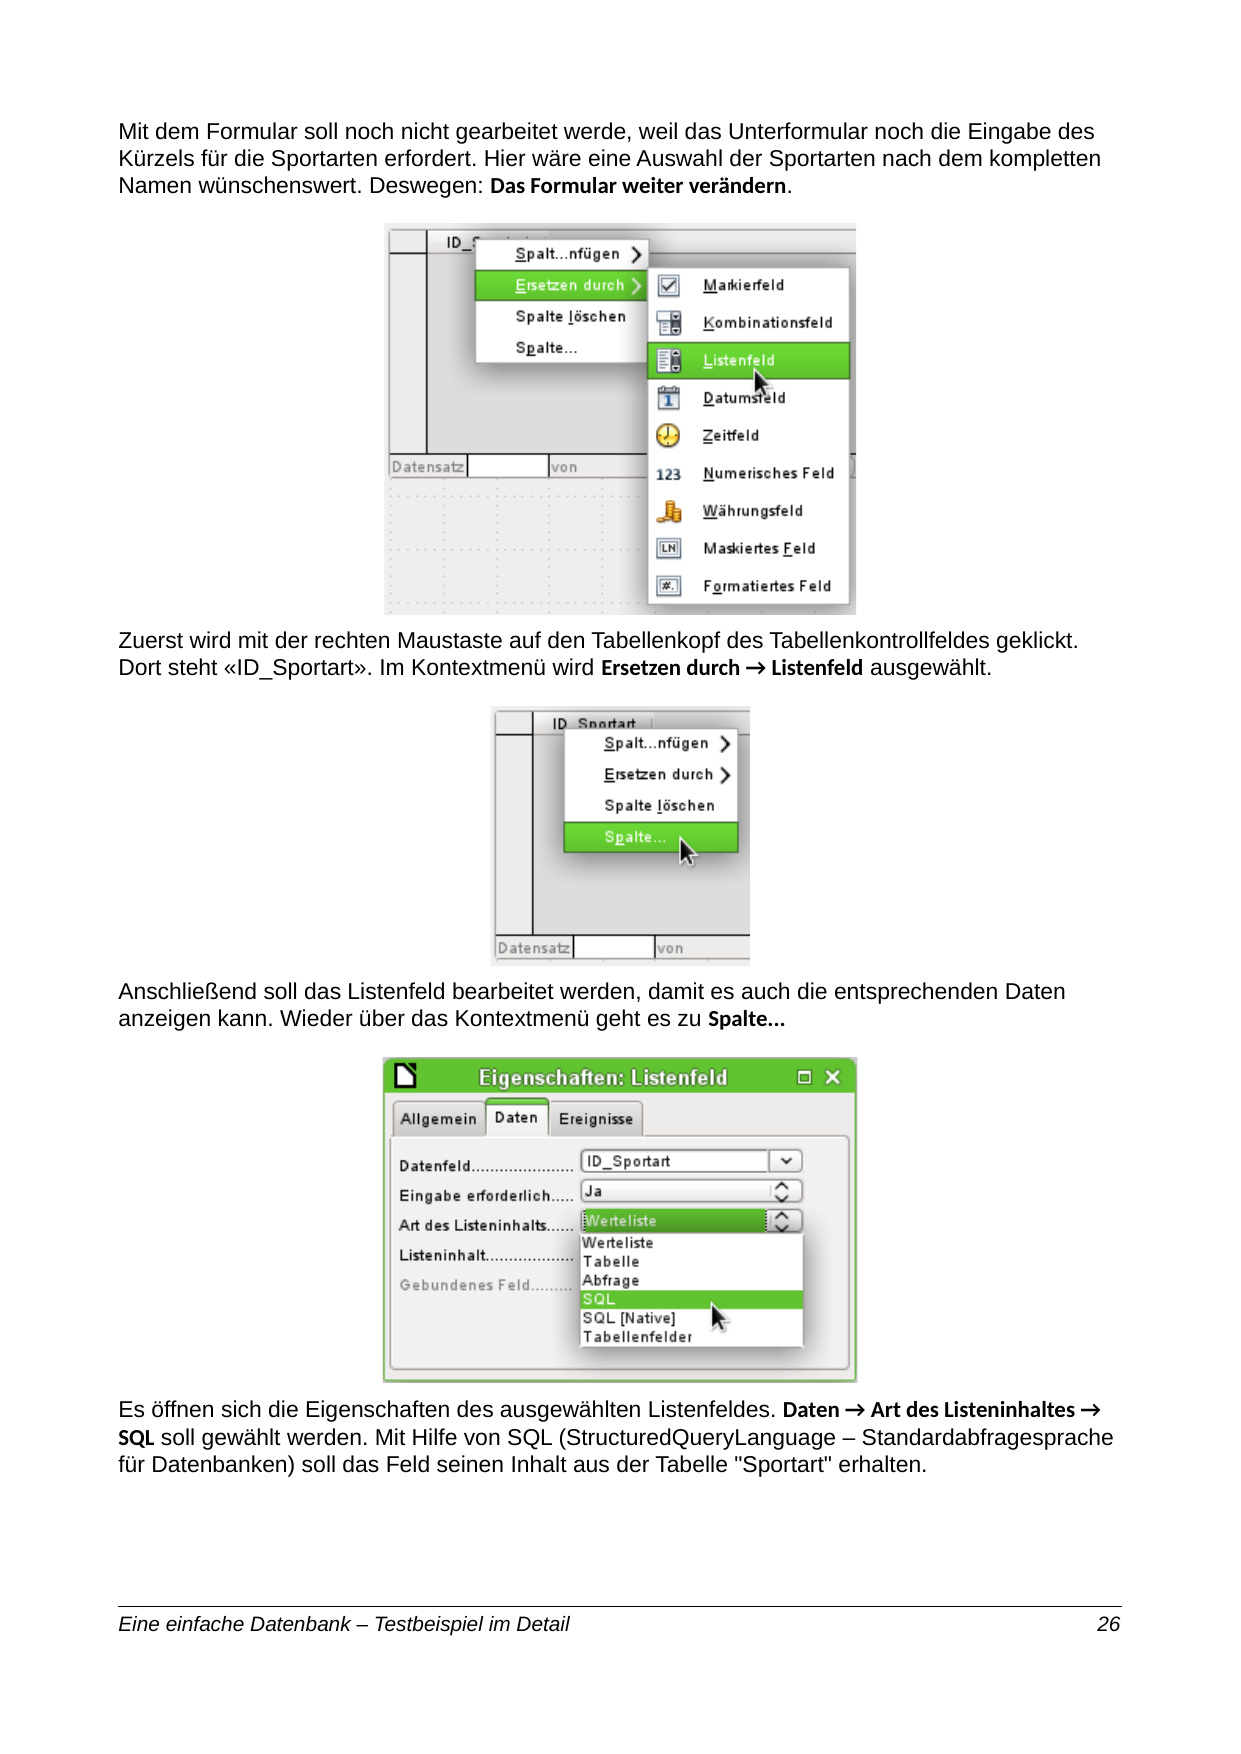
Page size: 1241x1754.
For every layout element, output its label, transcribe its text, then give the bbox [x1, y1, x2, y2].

picture [382, 1057, 858, 1383]
text Mit dem Formular soll noch nicht gearbeitet werde, weil das Unterformular noch die Eingabe des Kürzels für die Sportarten erfordert. Hier wäre eine Auswahl der Sportarten nach dem kompletten Namen wünschenswert. Deswegen: Das Formular weiter verändern. [118, 118, 1122, 199]
text Anschließend soll das Listenfeld bearbeitet werden, damit es auch die entsprechenden Daten anzeigen kann. Wieder über das Kontextmenü geht es zu Spalte... [118, 978, 1122, 1032]
text Zuerst wird mit der rechten Maustaste auf den Tabellenkopf des Tabellenkontrollfeldes geklickt. Dort steht «ID_Sportart». Im Kontextmenü wird Ersetzen durch → Listenfeld ausgewählt. [118, 627, 1122, 681]
text Es öffnen sich die Eigenschaften des ausgewählten Listenfeldes. Daten → Art des Listeninhaltes → SQL soll gewählt werden. Mit Hilfe von SQL (StructuredQueryLanguage – Standardabfragesprache für Datenbanken) soll das Feld seinen Inhalt aus der Tabelle "Sportart" erhalten. [118, 1395, 1122, 1477]
picture [490, 706, 750, 966]
picture [384, 223, 857, 615]
